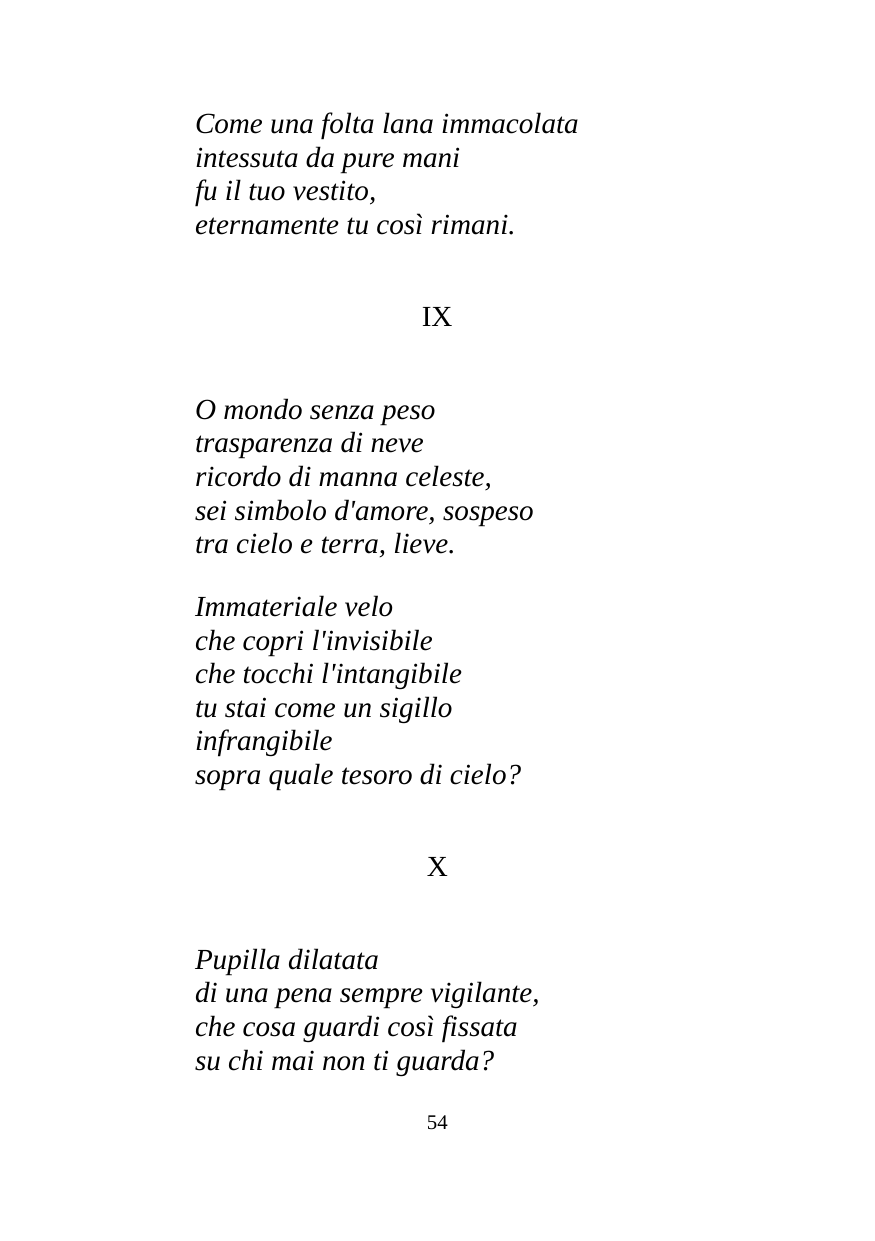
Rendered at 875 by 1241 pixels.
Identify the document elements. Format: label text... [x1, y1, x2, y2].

text IX [106, 299, 768, 333]
text X [106, 849, 768, 883]
text Immateriale velo che copri l'invisibile che tocchi l'intangibile tu stai come un sigillo infrangibile sopra quale tesoro di cielo? [195, 589, 768, 790]
text Pupilla dilatata di una pena sempre vigilante, che cosa guardi così fissata su chi mai non ti guarda? [195, 942, 768, 1076]
text Come una folta lana immacolata intessuta da pure mani fu il tuo vestito, eternamente tu così rimani. [195, 106, 768, 240]
text O mondo senza peso trasparenza di neve ricordo di manna celeste, sei simbolo d'amore, sospeso tra cielo e terra, lieve. [195, 392, 768, 560]
